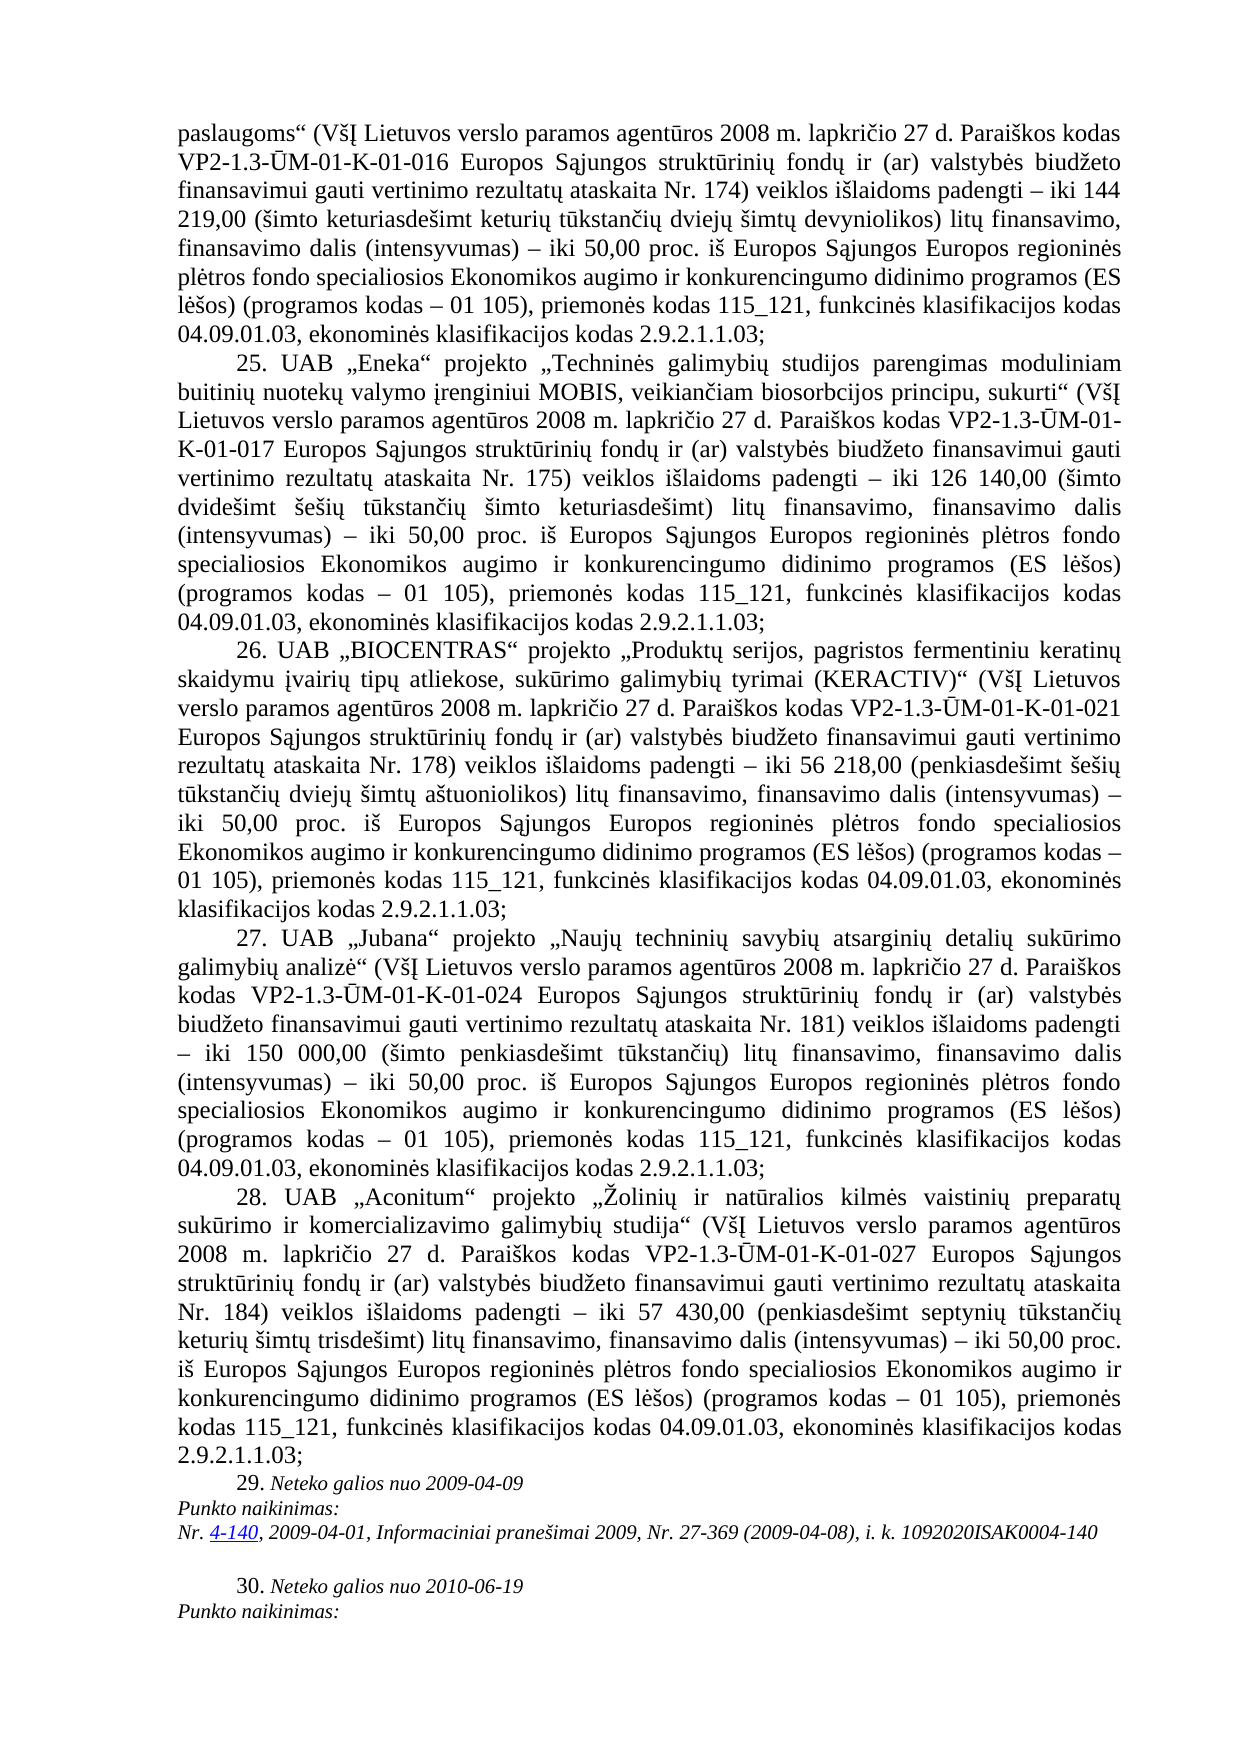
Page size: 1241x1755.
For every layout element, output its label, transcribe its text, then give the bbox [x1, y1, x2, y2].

text Nr. 4-140, 2009-04-01, Informaciniai pranešimai 2009, Nr. 27-369 (2009-04-08), i. k. 1092020ISAK0004-140 [177, 1520, 1122, 1544]
text 29. Neteko galios nuo 2009-04-09 [177, 1469, 1122, 1496]
text Punkto naikinimas: [177, 1496, 1122, 1520]
text 28. UAB „Aconitum“ projekto „Žolinių ir natūralios kilmės vaistinių preparatų sukūrimo ir komercializavimo galimybių studija“ (VšĮ Lietuvos verslo paramos agentūros 2008 m. lapkričio 27 d. Paraiškos kodas VP2-1.3-ŪM-01-K-01-027 Europos Sąjungos struktūrinių fondų ir (ar) valstybės biudžeto finansavimui gauti vertinimo rezultatų ataskaita Nr. 184) veiklos išlaidoms padengti – iki 57 430,00 (penkiasdešimt septynių tūkstančių keturių šimtų trisdešimt) litų finansavimo, finansavimo dalis (intensyvumas) – iki 50,00 proc. iš Europos Sąjungos Europos regioninės plėtros fondo specialiosios Ekonomikos augimo ir konkurencingumo didinimo programos (ES lėšos) (programos kodas – 01 105), priemonės kodas 115_121, funkcinės klasifikacijos kodas 04.09.01.03, ekonominės klasifikacijos kodas 2.9.2.1.1.03; [177, 1182, 1122, 1469]
text 25. UAB „Eneka“ projekto „Techninės galimybių studijos parengimas moduliniam buitinių nuotekų valymo įrenginiui MOBIS, veikiančiam biosorbcijos principu, sukurti“ (VšĮ Lietuvos verslo paramos agentūros 2008 m. lapkričio 27 d. Paraiškos kodas VP2-1.3-ŪM-01-K-01-017 Europos Sąjungos struktūrinių fondų ir (ar) valstybės biudžeto finansavimui gauti vertinimo rezultatų ataskaita Nr. 175) veiklos išlaidoms padengti – iki 126 140,00 (šimto dvidešimt šešių tūkstančių šimto keturiasdešimt) litų finansavimo, finansavimo dalis (intensyvumas) – iki 50,00 proc. iš Europos Sąjungos Europos regioninės plėtros fondo specialiosios Ekonomikos augimo ir konkurencingumo didinimo programos (ES lėšos) (programos kodas – 01 105), priemonės kodas 115_121, funkcinės klasifikacijos kodas 04.09.01.03, ekonominės klasifikacijos kodas 2.9.2.1.1.03; [177, 348, 1122, 636]
text 27. UAB „Jubana“ projekto „Naujų techninių savybių atsarginių detalių sukūrimo galimybių analizė“ (VšĮ Lietuvos verslo paramos agentūros 2008 m. lapkričio 27 d. Paraiškos kodas VP2-1.3-ŪM-01-K-01-024 Europos Sąjungos struktūrinių fondų ir (ar) valstybės biudžeto finansavimui gauti vertinimo rezultatų ataskaita Nr. 181) veiklos išlaidoms padengti – iki 150 000,00 (šimto penkiasdešimt tūkstančių) litų finansavimo, finansavimo dalis (intensyvumas) – iki 50,00 proc. iš Europos Sąjungos Europos regioninės plėtros fondo specialiosios Ekonomikos augimo ir konkurencingumo didinimo programos (ES lėšos) (programos kodas – 01 105), priemonės kodas 115_121, funkcinės klasifikacijos kodas 04.09.01.03, ekonominės klasifikacijos kodas 2.9.2.1.1.03; [177, 923, 1122, 1182]
text Punkto naikinimas: [177, 1599, 1122, 1623]
text paslaugoms“ (VšĮ Lietuvos verslo paramos agentūros 2008 m. lapkričio 27 d. Paraiškos kodas VP2-1.3-ŪM-01-K-01-016 Europos Sąjungos struktūrinių fondų ir (ar) valstybės biudžeto finansavimui gauti vertinimo rezultatų ataskaita Nr. 174) veiklos išlaidoms padengti – iki 144 219,00 (šimto keturiasdešimt keturių tūkstančių dviejų šimtų devyniolikos) litų finansavimo, finansavimo dalis (intensyvumas) – iki 50,00 proc. iš Europos Sąjungos Europos regioninės plėtros fondo specialiosios Ekonomikos augimo ir konkurencingumo didinimo programos (ES lėšos) (programos kodas – 01 105), priemonės kodas 115_121, funkcinės klasifikacijos kodas 04.09.01.03, ekonominės klasifikacijos kodas 2.9.2.1.1.03; [177, 118, 1122, 348]
text 26. UAB „BIOCENTRAS“ projekto „Produktų serijos, pagristos fermentiniu keratinų skaidymu įvairių tipų atliekose, sukūrimo galimybių tyrimai (KERACTIV)“ (VšĮ Lietuvos verslo paramos agentūros 2008 m. lapkričio 27 d. Paraiškos kodas VP2-1.3-ŪM-01-K-01-021 Europos Sąjungos struktūrinių fondų ir (ar) valstybės biudžeto finansavimui gauti vertinimo rezultatų ataskaita Nr. 178) veiklos išlaidoms padengti – iki 56 218,00 (penkiasdešimt šešių tūkstančių dviejų šimtų aštuoniolikos) litų finansavimo, finansavimo dalis (intensyvumas) – iki 50,00 proc. iš Europos Sąjungos Europos regioninės plėtros fondo specialiosios Ekonomikos augimo ir konkurencingumo didinimo programos (ES lėšos) (programos kodas – 01 105), priemonės kodas 115_121, funkcinės klasifikacijos kodas 04.09.01.03, ekonominės klasifikacijos kodas 2.9.2.1.1.03; [177, 636, 1122, 923]
text 30. Neteko galios nuo 2010-06-19 [177, 1573, 1122, 1599]
